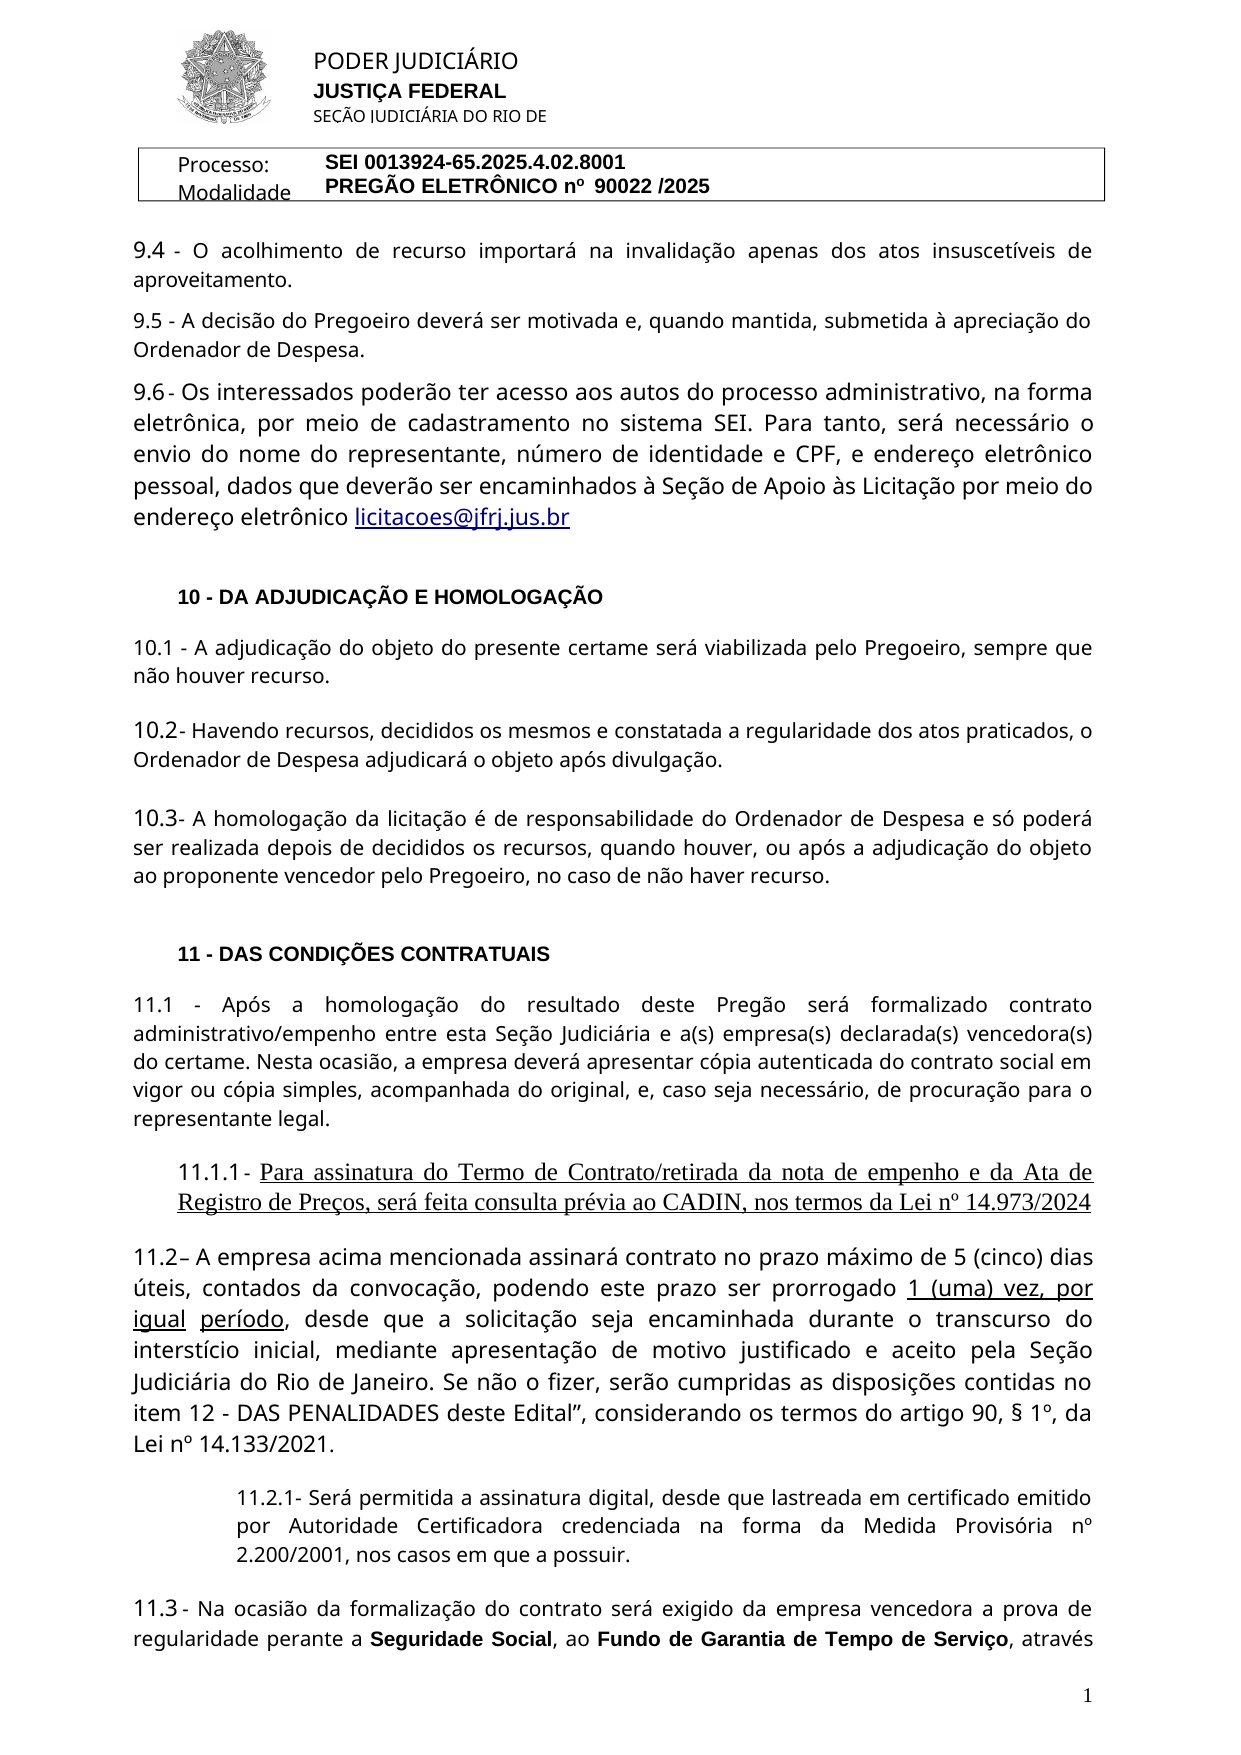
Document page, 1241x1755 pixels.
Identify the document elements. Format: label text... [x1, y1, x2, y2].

list - Para assinatura do Termo de Contrato/retirada da nota de empenho e da Ata de Registro de Preços, será feita consulta prévia ao CADIN, nos termos da Lei nº 14.973/2024 [177, 1156, 1093, 1216]
text 11.2.1- Será permitida a assinatura digital, desde que lastreada em certificado emitido por Autoridade Certificadora credenciada na forma da Medida Provisória nº 2.200/2001, nos casos em que a possuir. [236, 1483, 1093, 1568]
list - DA ADJUDICAÇÃO E HOMOLOGAÇÃO [177, 585, 1137, 609]
list - Os interessados poderão ter acesso aos autos do processo administrativo, na forma eletrônica, por meio de cadastramento no sistema SEI. Para tanto, será necessário o envio do nome do representante, número de identidade e CPF, e endereço eletrônico pessoal, dados que deverão ser encaminhados à Seção de Apoio às Licitação por meio do endereço eletrônico licitacoes@jfrj.jus.br [133, 376, 1094, 532]
list - A decisão do Pregoeiro deverá ser motivada e, quando mantida, submetida à apreciação do Ordenador de Despesa. [133, 307, 1093, 363]
list - Após a homologação do resultado deste Pregão será formalizado contrato administrativo/empenho entre esta Seção Judiciária e a(s) empresa(s) declarada(s) vencedora(s) do certame. Nesta ocasião, a empresa deverá apresentar cópia autenticada do contrato social em vigor ou cópia simples, acompanhada do original, e, caso seja necessário, de procuração para o representante legal. [133, 990, 1093, 1132]
list - A homologação da licitação é de responsabilidade do Ordenador de Despesa e só poderá ser realizada depois de decididos os recursos, quando houver, ou após a adjudicação do objeto ao proponente vencedor pelo Pregoeiro, no caso de não haver recurso. [133, 802, 1093, 890]
list - A adjudicação do objeto do presente certame será viabilizada pelo Pregoeiro, sempre que não houver recurso. [133, 633, 1093, 690]
list - O acolhimento de recurso importará na invalidação apenas dos atos insuscetíveis de aproveitamento. [133, 234, 1093, 294]
list - DAS CONDIÇÕES CONTRATUAIS [177, 942, 1137, 966]
list - Na ocasião da formalização do contrato será exigido da empresa vencedora a prova de regularidade perante a Seguridade Social, ao Fundo de Garantia de Tempo de Serviço, através [133, 1592, 1093, 1652]
list - Havendo recursos, decididos os mesmos e constatada a regularidade dos atos praticados, o Ordenador de Despesa adjudicará o objeto após divulgação. [133, 714, 1093, 773]
list – A empresa acima mencionada assinará contrato no prazo máximo de 5 (cinco) dias úteis, contados da convocação, podendo este prazo ser prorrogado 1 (uma) vez, por igual período, desde que a solicitação seja encaminhada durante o transcurso do interstício inicial, mediante apresentação de motivo justificado e aceito pela Seção Judiciária do Rio de Janeiro. Se não o fizer, serão cumpridas as disposições contidas no item 12 - DAS PENALIDADES deste Edital”, considerando os termos do artigo 90, § 1º, da Lei nº 14.133/2021. [133, 1240, 1094, 1459]
